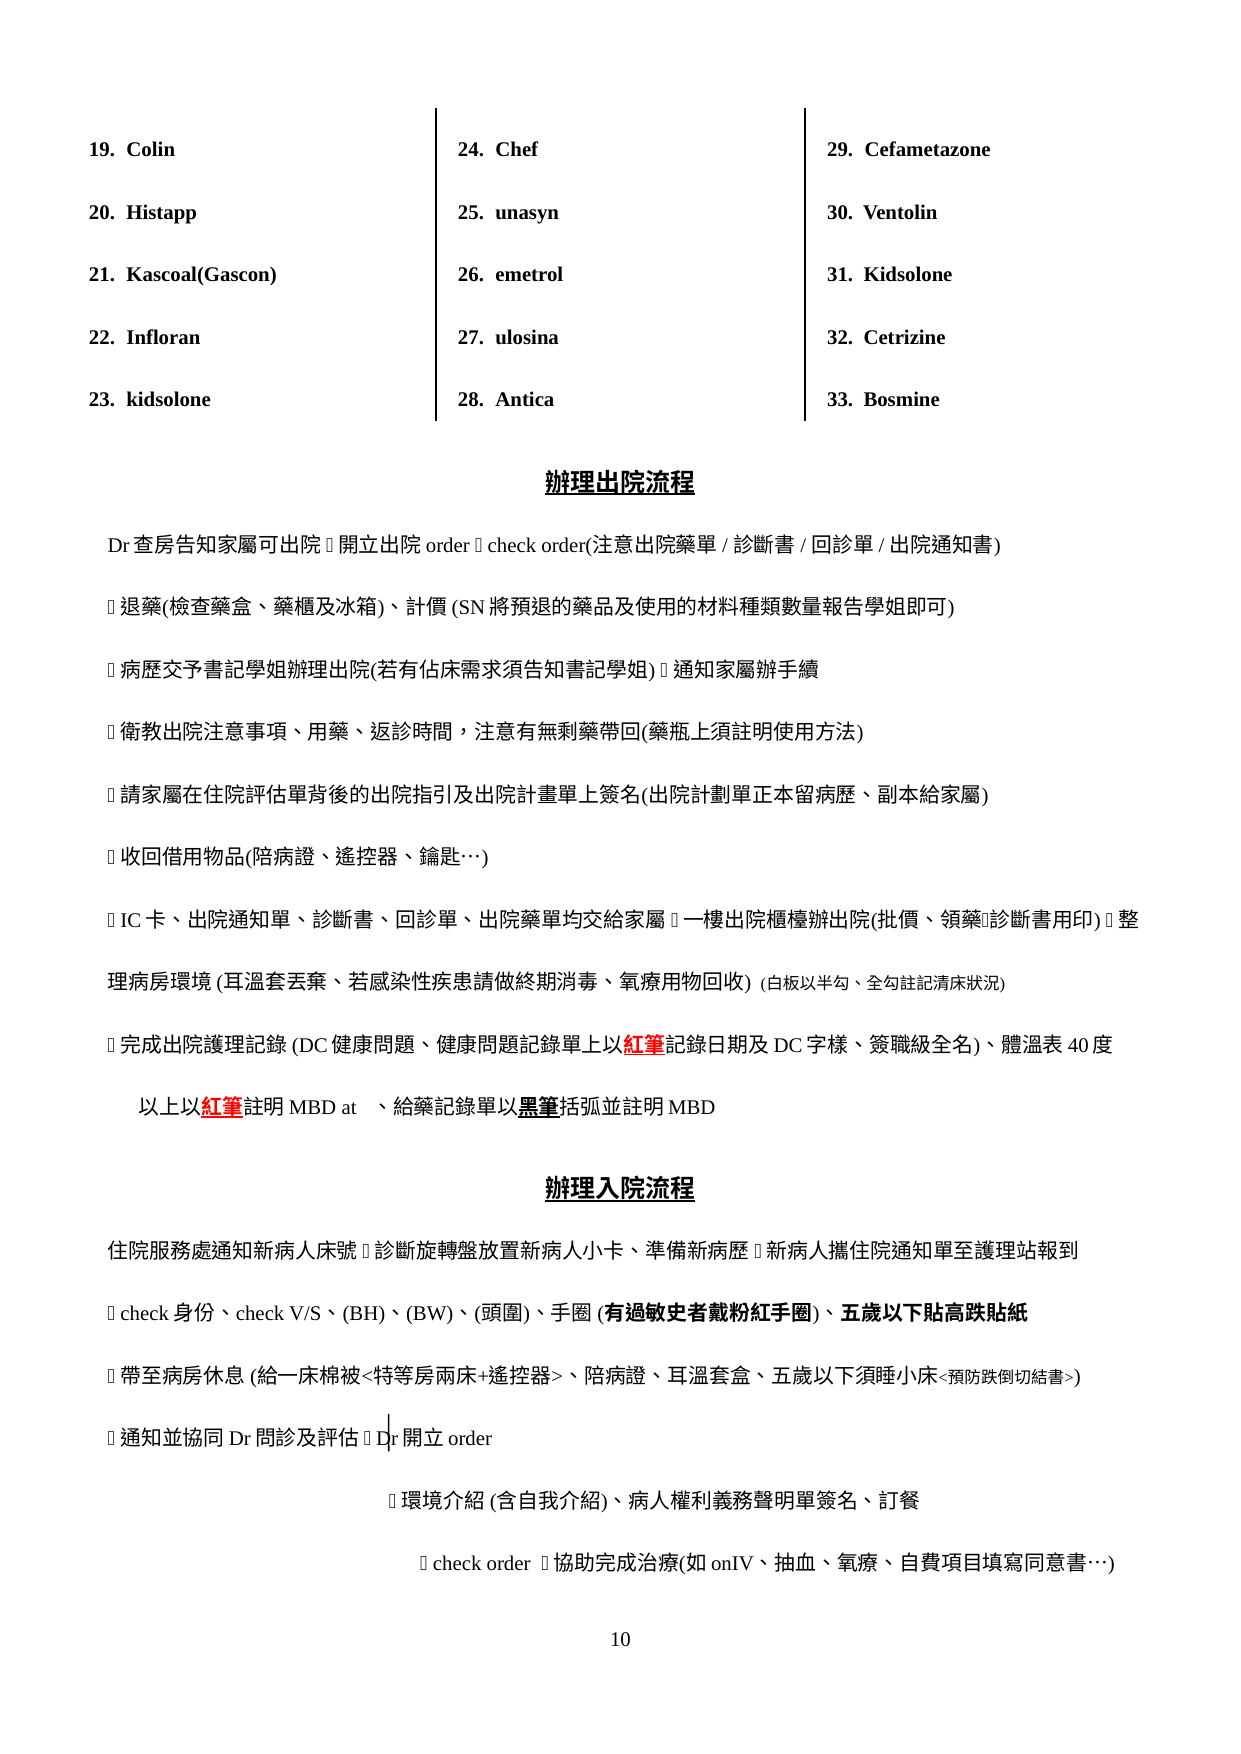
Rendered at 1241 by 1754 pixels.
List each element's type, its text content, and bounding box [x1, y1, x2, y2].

text 32. Cetrizine [827, 295, 1152, 358]
text  退藥(檢查藥盒、藥櫃及冰箱)、計價 (SN將預退的藥品及使用的材料種類數量報告學姐即可) [107, 564, 1152, 626]
text  請家屬在住院評估單背後的出院指引及出院計畫單上簽名(出院計劃單正本留病歷、副本給家屬) [107, 751, 1152, 814]
text  收回借用物品(陪病證、遙控器、鑰匙…) [107, 814, 1152, 876]
text 辦理入院流程 [89, 1145, 1152, 1208]
text 住院服務處通知新病人床號  診斷旋轉盤放置新病人小卡、準備新病歷  新病人攜住院通知單至護理站報到 [107, 1208, 1152, 1270]
list kidsolone [89, 358, 413, 420]
text 辦理出院流程 [89, 439, 1152, 501]
list Antica [458, 358, 782, 420]
text 以上以紅筆註明MBD at 、給藥記錄單以黑筆括弧並註明MBD [107, 1064, 1152, 1126]
list Infloran [89, 295, 413, 358]
text 31. Kidsolone [827, 233, 1152, 295]
text Dr查房告知家屬可出院  開立出院order  check order(注意出院藥單 / 診斷書 / 回診單 / 出院通知書) [107, 501, 1152, 564]
list Histapp [89, 170, 413, 233]
list Chef [458, 108, 782, 170]
text  完成出院護理記錄 (DC健康問題、健康問題記錄單上以紅筆記錄日期及DC字樣、簽職級全名)、體溫表40度 [107, 1001, 1152, 1064]
list emetrol [458, 233, 782, 295]
text 30. Ventolin [827, 170, 1152, 233]
text  帶至病房休息 (給一床棉被<特等房兩床+遙控器>、陪病證、耳溫套盒、五歲以下須睡小床<預防跌倒切結書>) [107, 1333, 1152, 1395]
list Kascoal(Gascon) [89, 233, 413, 295]
text 33. Bosmine [827, 358, 1152, 420]
list Cefametazone [827, 108, 1152, 170]
text  IC卡、出院通知單、診斷書、回診單、出院藥單均交給家屬  一樓出院櫃檯辦出院(批價、領藥診斷書用印)  整理病房環境 (耳溫套丟棄、若感染性疾患請做終期消毒、氧療用物回收) (白板以半勾、全勾註記清床狀況) [107, 876, 1152, 1001]
text  check order  協助完成治療(如onIV、抽血、氧療、自費項目填寫同意書…) [107, 1520, 1152, 1583]
list Colin [89, 108, 413, 170]
text  通知並協同Dr問診及評估  Dr開立order [107, 1395, 1152, 1458]
text  環境介紹 (含自我介紹)、病人權利義務聲明單簽名、訂餐 [107, 1458, 1152, 1520]
text  病歷交予書記學姐辦理出院(若有佔床需求須告知書記學姐)  通知家屬辦手續 [107, 626, 1152, 689]
list unasyn [458, 170, 782, 233]
text  check身份、check V/S、(BH)、(BW)、(頭圍)、手圈 (有過敏史者戴粉紅手圈)、五歲以下貼高跌貼紙 [107, 1270, 1152, 1333]
list ulosina [458, 295, 782, 358]
text  衛教出院注意事項、用藥、返診時間，注意有無剩藥帶回(藥瓶上須註明使用方法) [107, 689, 1152, 751]
